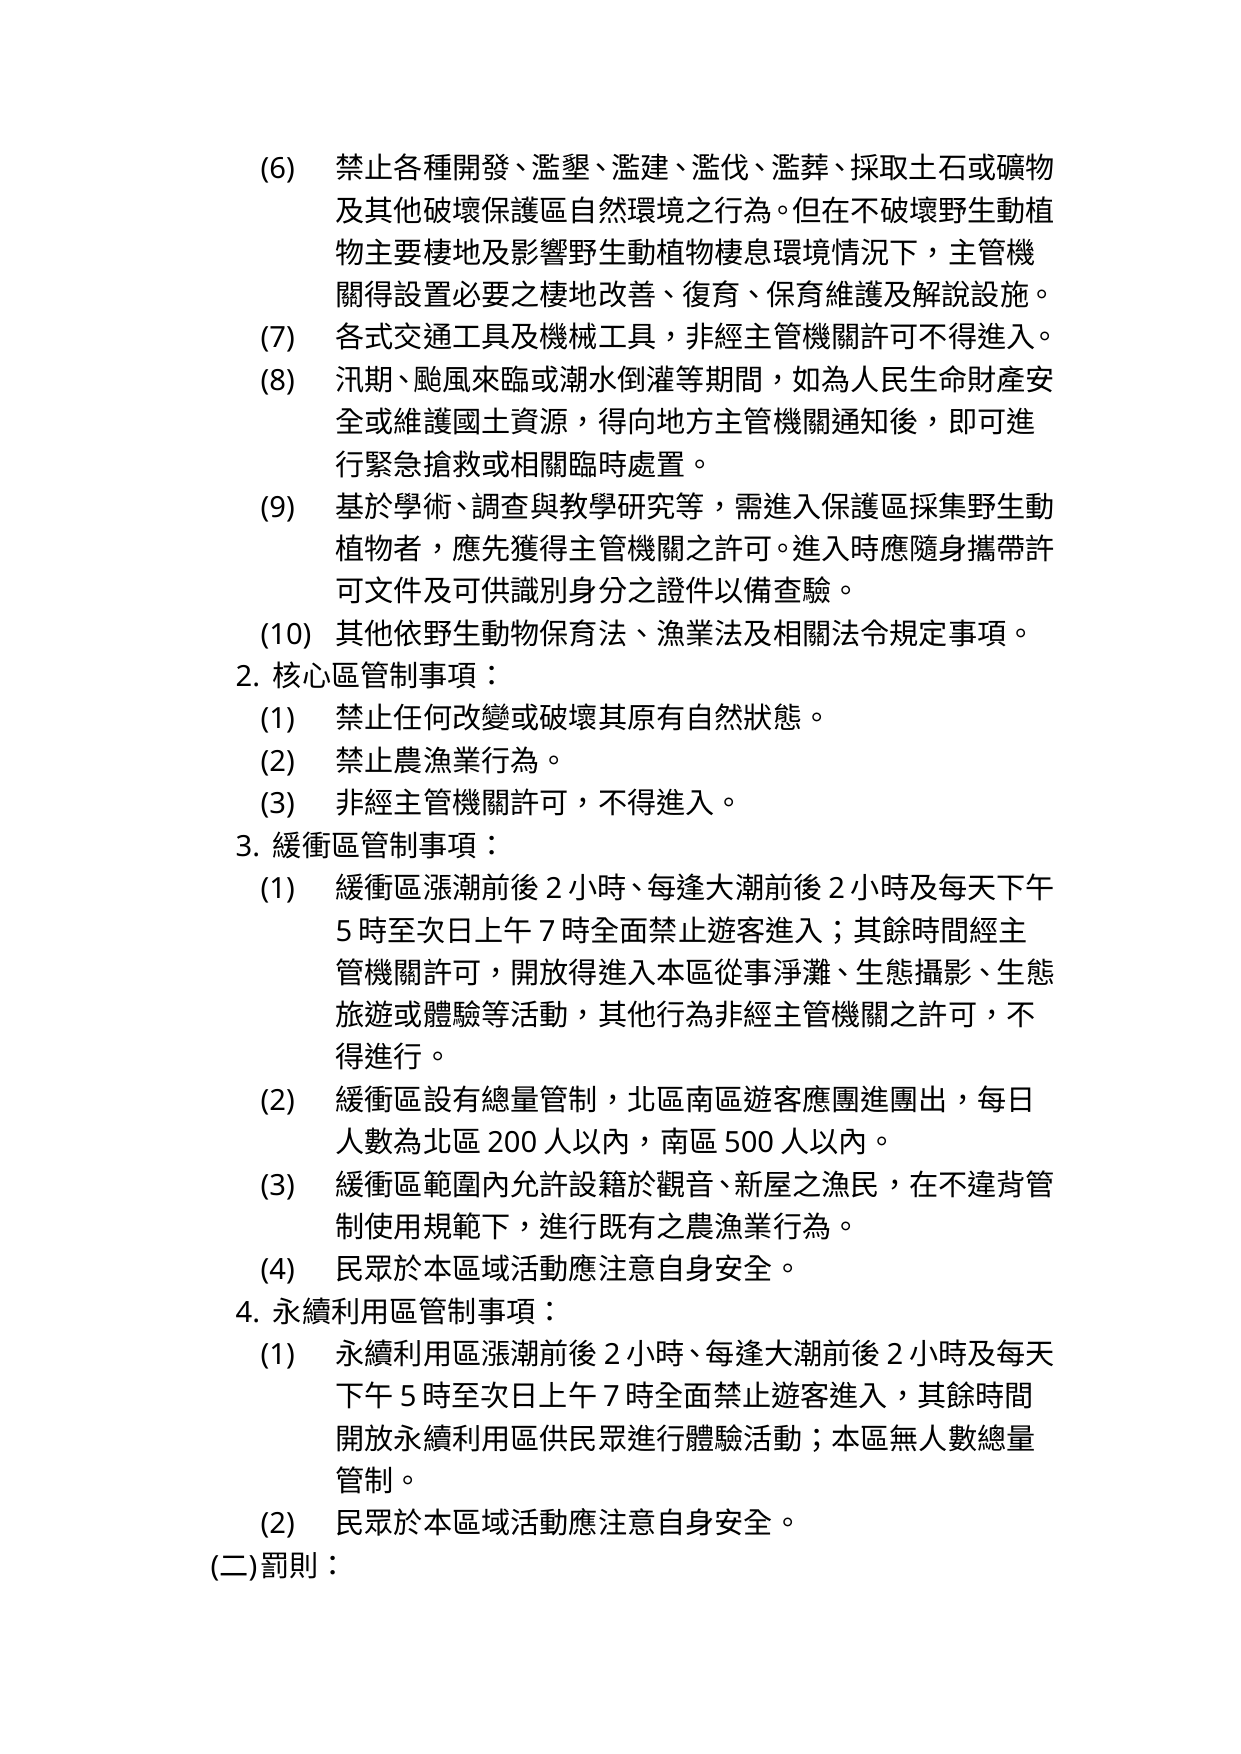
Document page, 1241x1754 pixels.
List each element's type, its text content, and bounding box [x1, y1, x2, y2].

list 緩衝區管制事項： [235, 822, 1055, 865]
list 緩衝區範圍內允許設籍於觀音、新屋之漁民，在不違背管制使用規範下，進行既有之農漁業行為。 [260, 1161, 1055, 1246]
list 其他依野生動物保育法、漁業法及相關法令規定事項。 [260, 610, 1055, 653]
list 緩衝區漲潮前後2小時、每逢大潮前後2小時及每天下午5時至次日上午7時全面禁止遊客進入；其餘時間經主管機關許可，開放得進入本區從事淨灘、生態攝影、生態旅遊或體驗等活動，其他行為非經主管機關之許可，不得進行。 [260, 865, 1055, 1076]
list 罰則： [210, 1542, 1055, 1585]
list 緩衝區設有總量管制，北區南區遊客應團進團出，每日人數為北區200人以內，南區500人以內。 [260, 1076, 1055, 1161]
list 非經主管機關許可，不得進入。 [260, 780, 1055, 822]
list 各式交通工具及機械工具，非經主管機關許可不得進入。 [260, 314, 1055, 356]
list 民眾於本區域活動應注意自身安全。 [260, 1246, 1055, 1288]
list 汛期、颱風來臨或潮水倒灌等期間，如為人民生命財產安全或維護國土資源，得向地方主管機關通知後，即可進行緊急搶救或相關臨時處置。 [260, 356, 1055, 483]
list 核心區管制事項： [235, 653, 1055, 695]
list 禁止各種開發、濫墾、濫建、濫伐、濫葬、採取土石或礦物及其他破壞保護區自然環境之行為。但在不破壞野生動植物主要棲地及影響野生動植物棲息環境情況下，主管機關得設置必要之棲地改善、復育、保育維護及解說設施。 [260, 145, 1055, 314]
list 永續利用區漲潮前後2小時、每逢大潮前後2小時及每天下午5時至次日上午7時全面禁止遊客進入，其餘時間開放永續利用區供民眾進行體驗活動；本區無人數總量管制。 [260, 1331, 1055, 1500]
list 基於學術、調查與教學研究等，需進入保護區採集野生動植物者，應先獲得主管機關之許可。進入時應隨身攜帶許可文件及可供識別身分之證件以備查驗。 [260, 483, 1055, 610]
list 禁止農漁業行為。 [260, 737, 1055, 780]
list 永續利用區管制事項： [235, 1288, 1055, 1331]
list 禁止任何改變或破壞其原有自然狀態。 [260, 695, 1055, 737]
list 民眾於本區域活動應注意自身安全。 [260, 1500, 1055, 1542]
